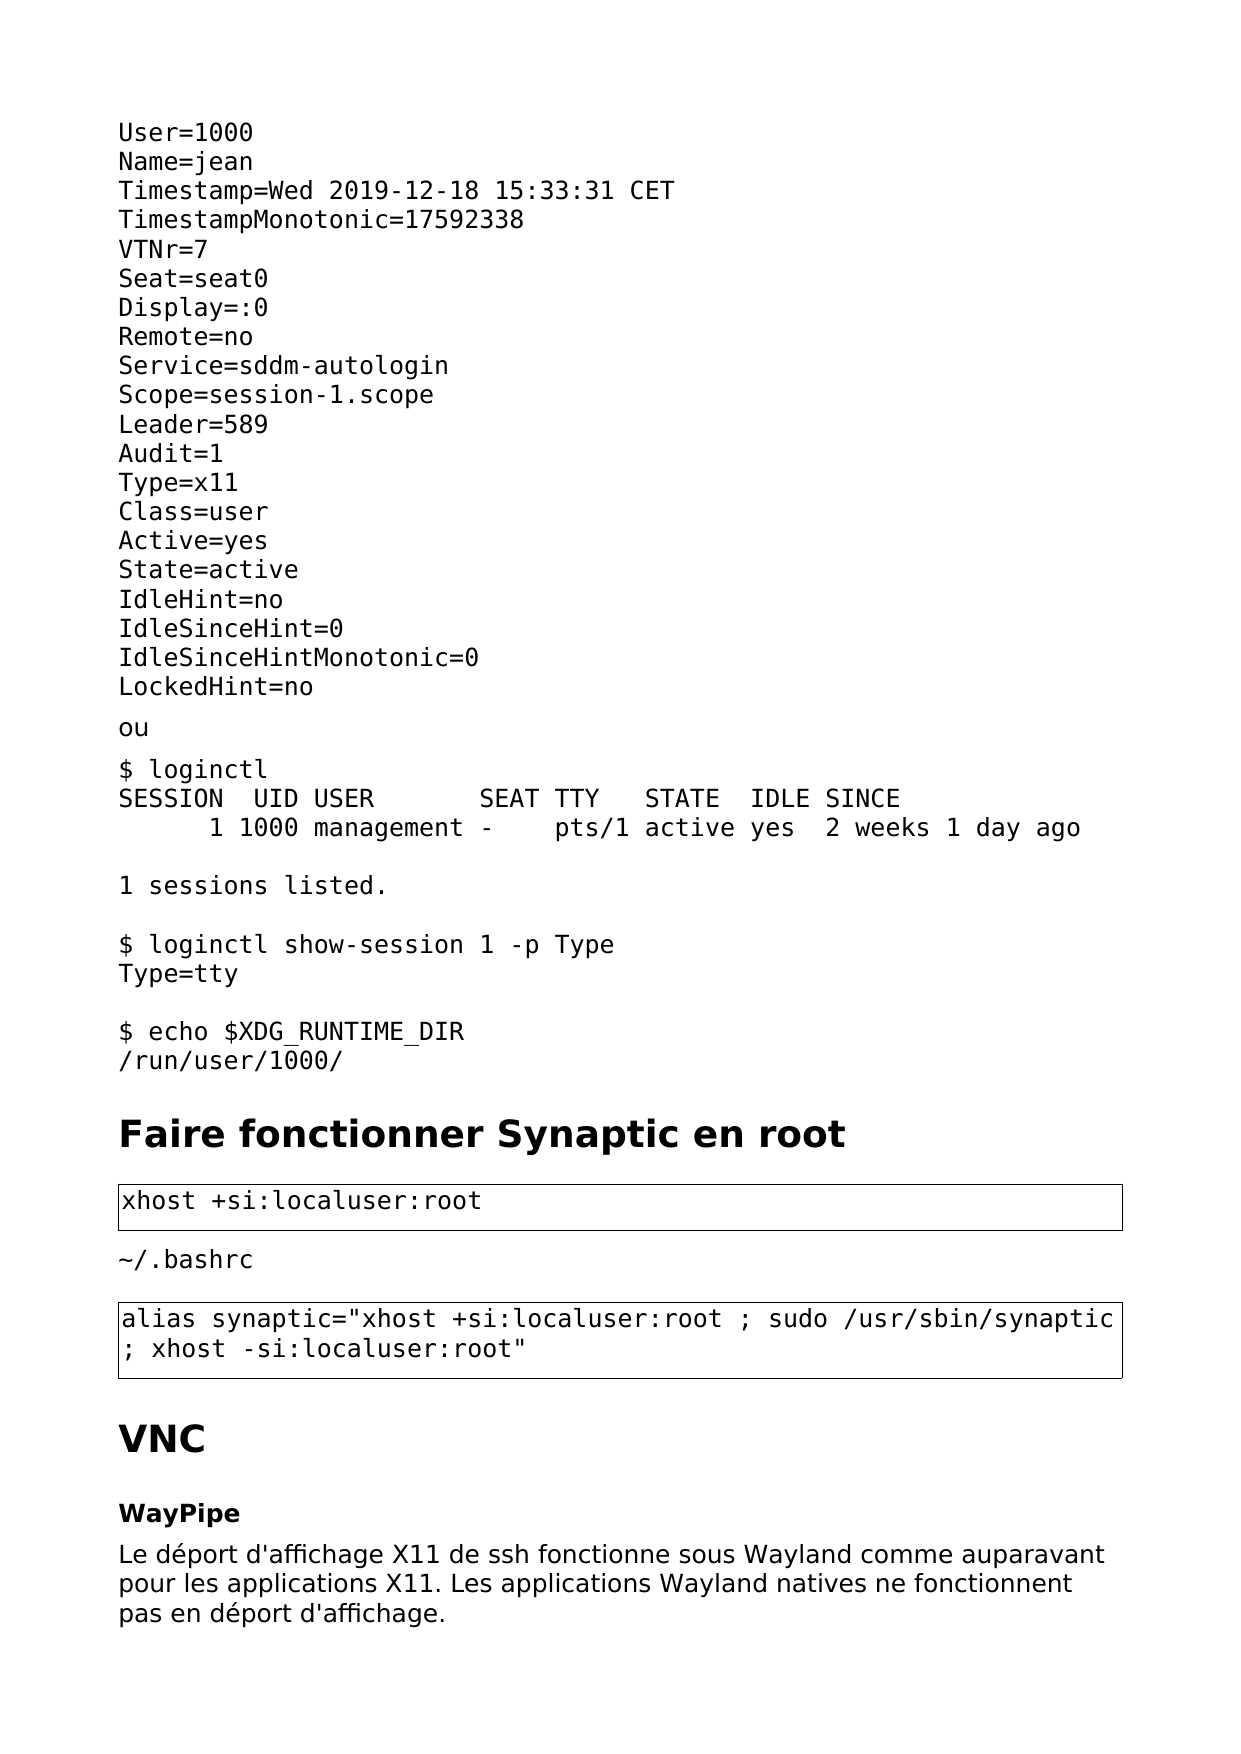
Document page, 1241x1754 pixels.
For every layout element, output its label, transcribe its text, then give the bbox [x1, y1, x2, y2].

subtitle VNC [118, 1418, 1122, 1461]
text ~/.bashrc [118, 1245, 1122, 1274]
table_header alias synaptic="xhost +si:localuser:root ; sudo /usr/sbin/synaptic ; xhost -si:localuser:root" [119, 1303, 1122, 1378]
text ou [118, 713, 1122, 742]
text User=1000 Name=jean Timestamp=Wed 2019-12-18 15:33:31 CET TimestampMonotonic=17592338 VTNr=7 Seat=seat0 Display=:0 Remote=no Service=sddm-autologin Scope=session-1.scope Leader=589 Audit=1 Type=x11 Class=user Active=yes State=active IdleHint=no IdleSinceHint=0 IdleSinceHintMonotonic=0 LockedHint=no [118, 118, 1122, 701]
text $ loginctl SESSION UID USER SEAT TTY STATE IDLE SINCE 1 1000 management - pts/1 active yes 2 weeks 1 day ago 1 sessions listed. $ loginctl show-session 1 -p Type Type=tty $ echo $XDG_RUNTIME_DIR /run/user/1000/ [118, 755, 1122, 1076]
text Le déport d'affichage X11 de ssh fonctionne sous Wayland comme auparavant pour les applications X11. Les applications Wayland natives ne fonctionnent pas en déport d'affichage. [118, 1540, 1122, 1628]
table_header xhost +si:localuser:root [119, 1185, 1122, 1230]
subtitle Faire fonctionner Synaptic en root [118, 1112, 1122, 1156]
subtitle WayPipe [118, 1499, 1122, 1528]
